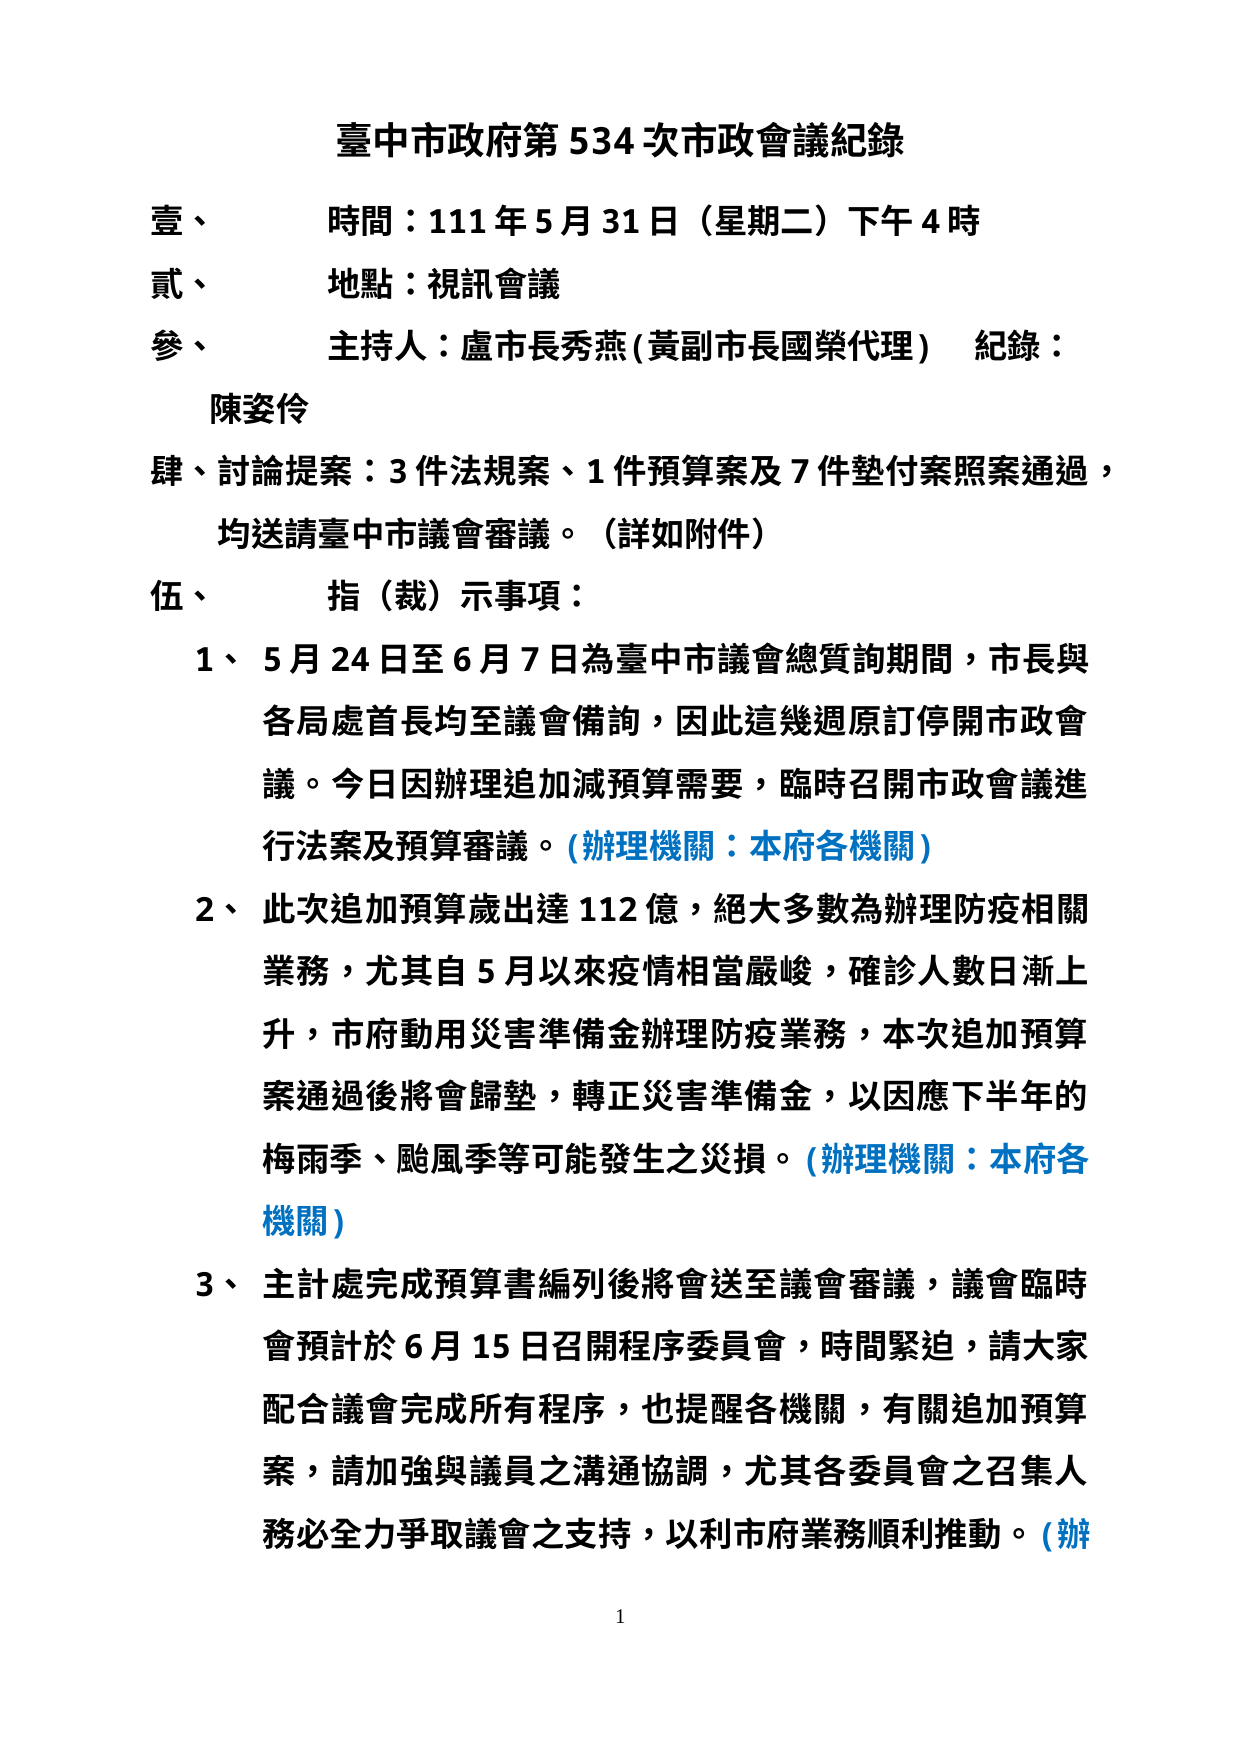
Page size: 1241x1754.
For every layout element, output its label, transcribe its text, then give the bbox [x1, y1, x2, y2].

list 指（裁）示事項： [150, 552, 1090, 615]
list 此次追加預算歲出達112億，絕大多數為辦理防疫相關業務，尤其自5月以來疫情相當嚴峻，確診人數日漸上升，市府動用災害準備金辦理防疫業務，本次追加預算案通過後將會歸墊，轉正災害準備金，以因應下半年的梅雨季、颱風季等可能發生之災損。(辦理機關：本府各機關) [194, 865, 1090, 1240]
list 主持人：盧市長秀燕(黃副市長國榮代理) 紀錄：陳姿伶 [150, 302, 1090, 427]
list 5月24日至6月7日為臺中市議會總質詢期間，市長與各局處首長均至議會備詢，因此這幾週原訂停開市政會議。今日因辦理追加減預算需要，臨時召開市政會議進行法案及預算審議。(辦理機關：本府各機關) [194, 615, 1090, 865]
list 時間：111年5月31日（星期二）下午4時 [150, 177, 1090, 240]
text 臺中市政府第534次市政會議紀錄 [150, 96, 1090, 159]
list 地點：視訊會議 [150, 240, 1090, 302]
list 討論提案：3件法規案、1件預算案及7件墊付案照案通過，均送請臺中市議會審議。（詳如附件） [150, 427, 1090, 552]
list 主計處完成預算書編列後將會送至議會審議，議會臨時會預計於6月15日召開程序委員會，時間緊迫，請大家配合議會完成所有程序，也提醒各機關，有關追加預算案，請加強與議員之溝通協調，尤其各委員會之召集人務必全力爭取議會之支持，以利市府業務順利推動。(辦 [194, 1240, 1090, 1552]
